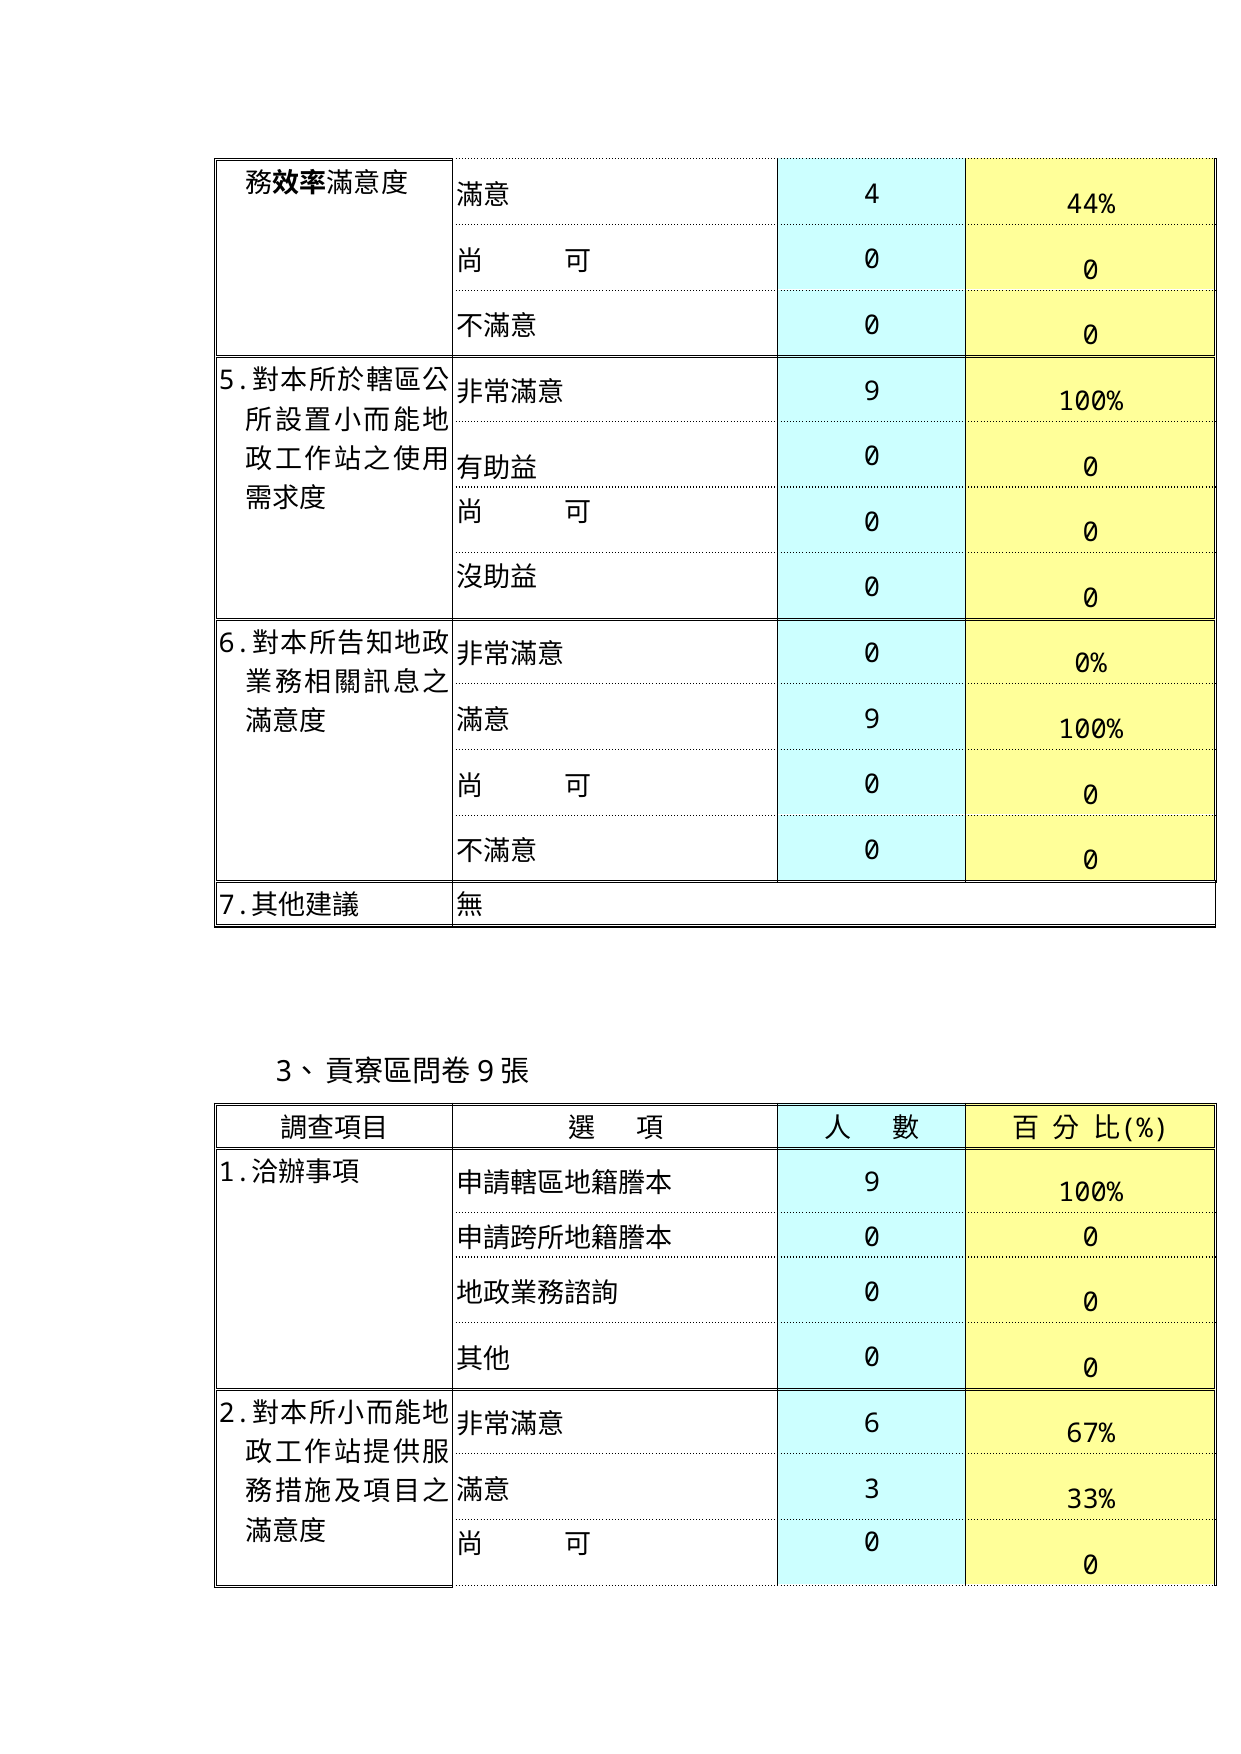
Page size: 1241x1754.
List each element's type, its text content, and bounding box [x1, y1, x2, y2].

table_cell 務效率滿意度 [217, 161, 452, 355]
table_cell 0 [778, 552, 965, 618]
table_cell 1.洽辦事項 [217, 1150, 452, 1388]
table_cell 尚 可 [453, 749, 777, 814]
table_cell 滿意 [453, 158, 777, 224]
table_cell 5.對本所於轄區公所設置小而能地政工作站之使用需求度 [217, 358, 452, 618]
table_cell 尚 可 [453, 224, 777, 289]
table_cell 0 [966, 552, 1214, 618]
table_cell 0 [966, 421, 1214, 486]
table_cell 0 [966, 224, 1214, 289]
table_cell 非常滿意 [453, 1391, 777, 1453]
table_cell 0 [778, 621, 965, 683]
table_cell 不滿意 [453, 290, 777, 355]
table_cell 0 [778, 749, 965, 814]
table_cell 0 [966, 290, 1214, 355]
table_cell 0 [966, 749, 1214, 814]
table_cell 沒助益 [453, 552, 777, 618]
table_cell 9 [778, 1150, 965, 1212]
list 貢寮區問卷9張 [275, 1027, 1053, 1090]
table_cell 0 [966, 1212, 1214, 1256]
table_cell 0 [778, 815, 965, 880]
table_cell 地政業務諮詢 [453, 1256, 777, 1322]
table_cell 0 [778, 290, 965, 355]
table_cell 0 [778, 1519, 965, 1584]
table_cell 申請轄區地籍謄本 [453, 1150, 777, 1212]
table_cell 0 [778, 1212, 965, 1256]
table_cell 0 [966, 1519, 1214, 1584]
table_cell 滿意 [453, 683, 777, 749]
table_cell 0 [966, 1322, 1214, 1388]
table_cell 0 [966, 486, 1214, 552]
table_cell 9 [778, 683, 965, 749]
table_cell 有助益 [453, 421, 777, 486]
table_cell 2.對本所小而能地政工作站提供服務措施及項目之滿意度 [217, 1391, 452, 1584]
table_cell 9 [778, 358, 965, 421]
table_cell 0 [778, 486, 965, 552]
table_cell 0 [778, 224, 965, 289]
table_cell 0 [778, 421, 965, 486]
table_cell 4 [778, 158, 965, 224]
table_cell 6.對本所告知地政業務相關訊息之滿意度 [217, 621, 452, 880]
table_cell 0 [778, 1322, 965, 1388]
table_cell 100% [966, 1150, 1214, 1212]
table_cell 0 [966, 815, 1214, 880]
table_cell 7.其他建議 [217, 883, 452, 924]
table_cell 33% [966, 1453, 1214, 1519]
table_cell 6 [778, 1391, 965, 1453]
table_cell 44% [966, 158, 1214, 224]
table_cell 67% [966, 1391, 1214, 1453]
table_cell 其他 [453, 1322, 777, 1388]
table_cell 申請跨所地籍謄本 [453, 1212, 777, 1256]
table_cell 尚 可 [453, 1519, 777, 1584]
table_cell 無 [453, 883, 1215, 924]
table_header 調查項目 [217, 1106, 452, 1147]
table_cell 0% [966, 621, 1214, 683]
table_header 人 數 [778, 1106, 965, 1147]
table_cell 3 [778, 1453, 965, 1519]
table_cell 非常滿意 [453, 358, 777, 421]
table_cell 尚 可 [453, 486, 777, 552]
table_cell 非常滿意 [453, 621, 777, 683]
table_header 選 項 [453, 1106, 777, 1147]
table_cell 不滿意 [453, 815, 777, 880]
table_cell 100% [966, 358, 1214, 421]
table_cell 滿意 [453, 1453, 777, 1519]
table_header 百 分 比(%) [966, 1106, 1214, 1147]
table_cell 0 [966, 1256, 1214, 1322]
table_cell 100% [966, 683, 1214, 749]
table_cell 0 [778, 1256, 965, 1322]
